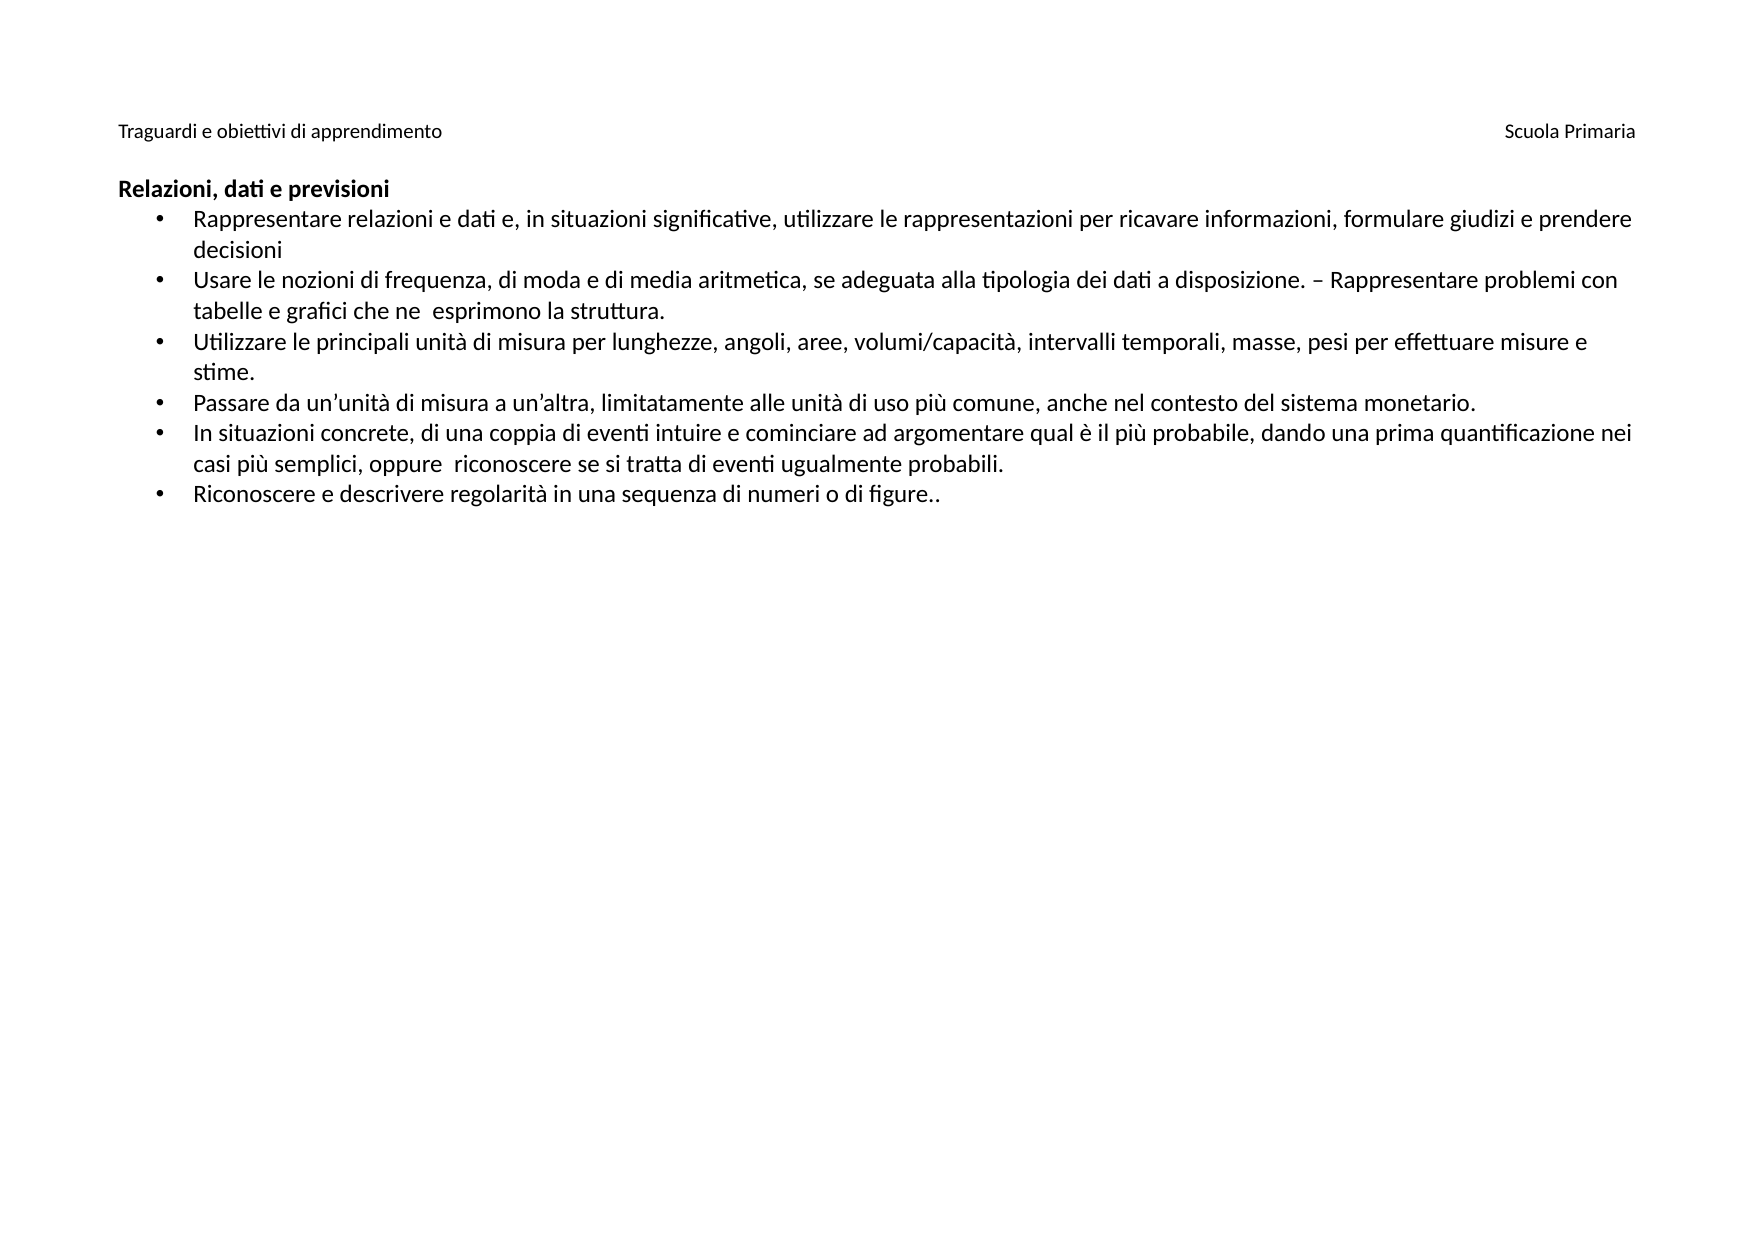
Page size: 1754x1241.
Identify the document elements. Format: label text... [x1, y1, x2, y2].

list Usare le nozioni di frequenza, di moda e di media aritmetica, se adeguata alla tipologia dei dati a disposizione. – Rappresentare problemi con tabelle e grafici che ne esprimono la struttura. [156, 264, 1636, 326]
list In situazioni concrete, di una coppia di eventi intuire e cominciare ad argomentare qual è il più probabile, dando una prima quantificazione nei casi più semplici, oppure riconoscere se si tratta di eventi ugualmente probabili. [156, 417, 1636, 478]
text Relazioni, dati e previsioni [118, 173, 1636, 203]
list Rappresentare relazioni e dati e, in situazioni significative, utilizzare le rappresentazioni per ricavare informazioni, formulare giudizi e prendere decisioni [156, 203, 1636, 264]
list Utilizzare le principali unità di misura per lunghezze, angoli, aree, volumi/capacità, intervalli temporali, masse, pesi per effettuare misure e stime. [156, 326, 1636, 387]
list Riconoscere e descrivere regolarità in una sequenza di numeri o di figure.. [156, 478, 1636, 509]
list Passare da un’unità di misura a un’altra, limitatamente alle unità di uso più comune, anche nel contesto del sistema monetario. [156, 387, 1636, 417]
